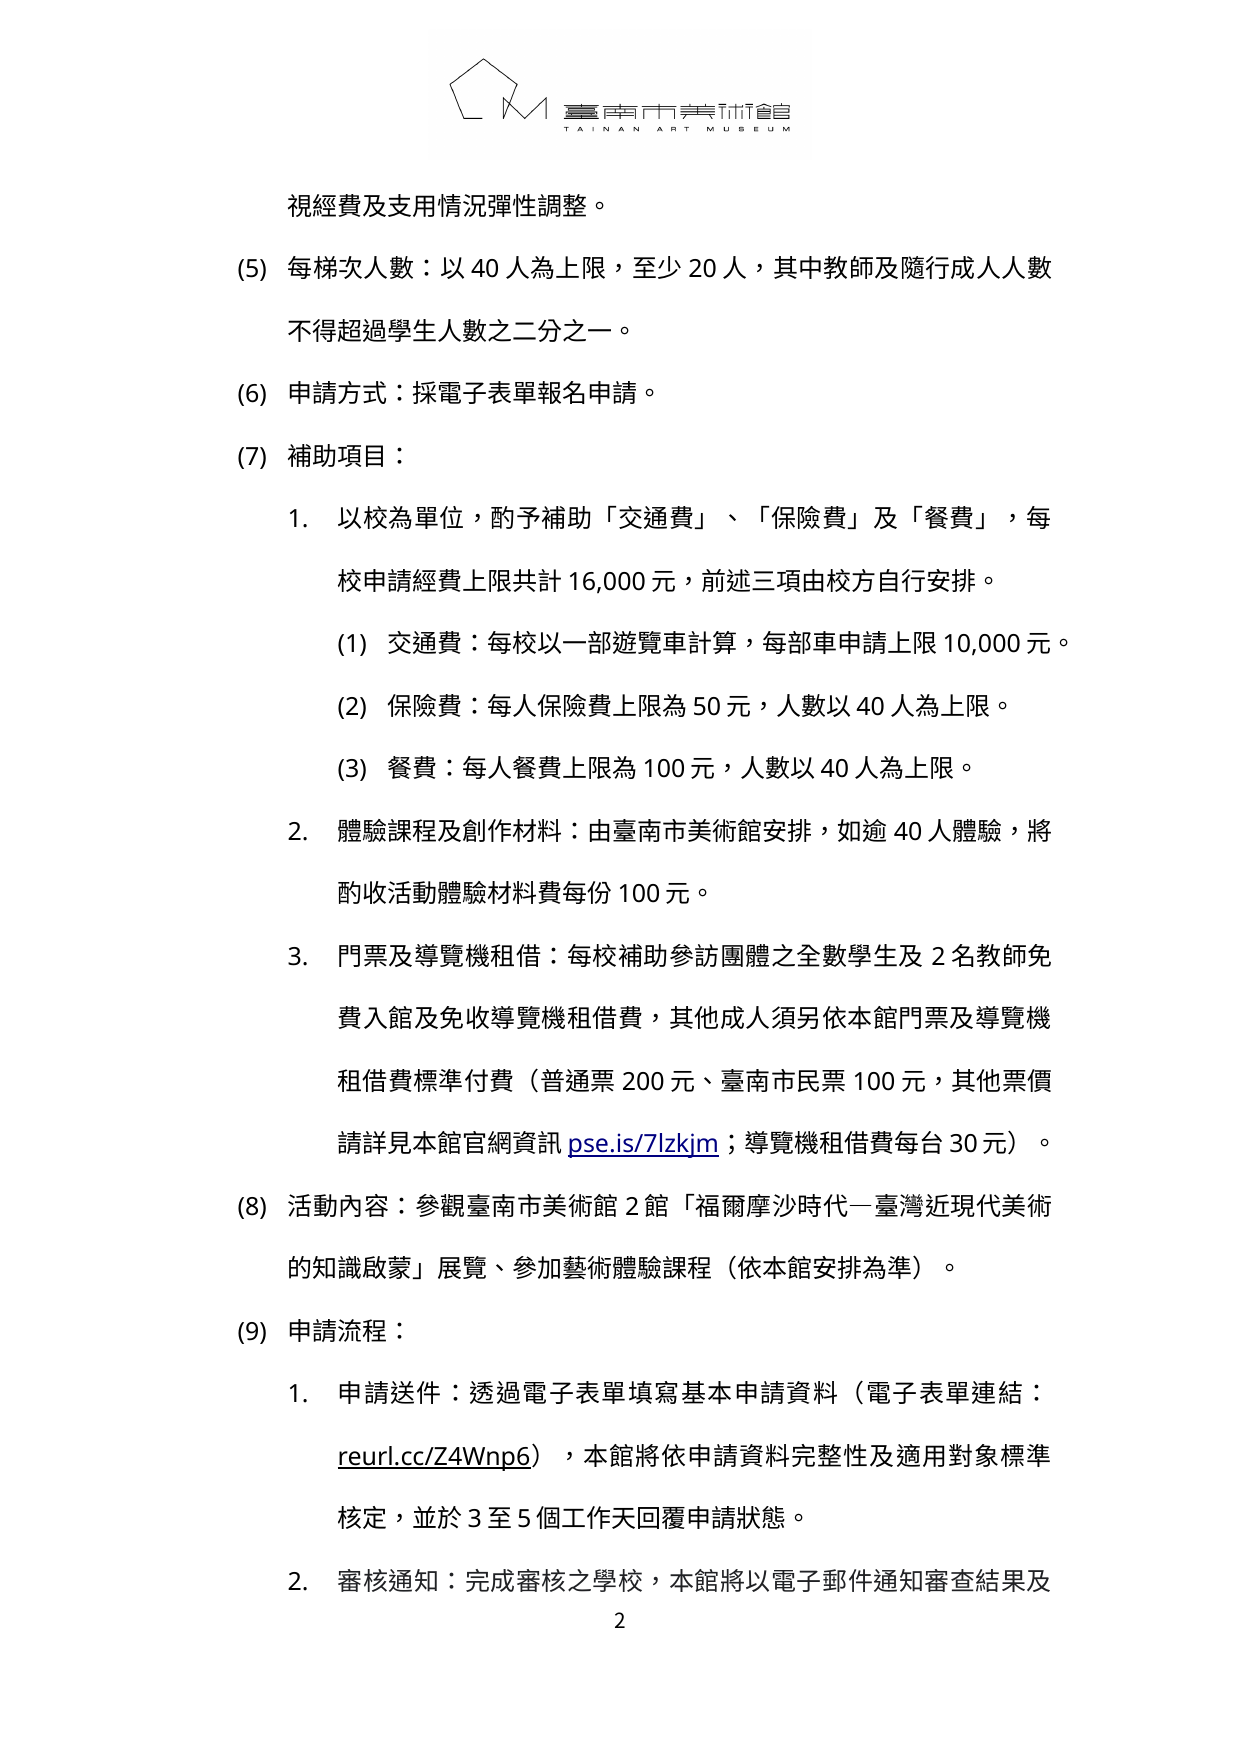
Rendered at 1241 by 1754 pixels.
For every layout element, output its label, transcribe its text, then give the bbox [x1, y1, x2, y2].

list 餐費：每人餐費上限為100元，人數以40人為上限。 [337, 725, 1053, 788]
list 申請流程： [237, 1288, 1053, 1350]
list 審核通知：完成審核之學校，本館將以電子郵件通知審查結果及 [287, 1538, 1053, 1600]
list 補助項目： [237, 413, 1053, 475]
list 申請送件：透過電子表單填寫基本申請資料（電子表單連結：reurl.cc/Z4Wnp6），本館將依申請資料完整性及適用對象標準核定，並於3至5個工作天回覆申請狀態。 [287, 1350, 1053, 1538]
list 保險費：每人保險費上限為50元，人數以40人為上限。 [337, 663, 1053, 725]
list 體驗課程及創作材料：由臺南市美術館安排，如逾40人體驗，將酌收活動體驗材料費每份100元。 [287, 788, 1053, 913]
list 活動內容：參觀臺南市美術館2館「福爾摩沙時代—臺灣近現代美術的知識啟蒙」展覽、參加藝術體驗課程（依本館安排為準）。 [237, 1163, 1053, 1288]
list 交通費：每校以一部遊覽車計算，每部車申請上限10,000元。 [337, 600, 1053, 663]
list 門票及導覽機租借：每校補助參訪團體之全數學生及2名教師免費入館及免收導覽機租借費，其他成人須另依本館門票及導覽機租借費標準付費（普通票200元、臺南市民票100元，其他票價請詳見本館官網資訊pse.is/7lzkjm；導覽機租借費每台30元）。 [287, 913, 1053, 1163]
list 每梯次人數：以40人為上限，至少20人，其中教師及隨行成人人數不得超過學生人數之二分之一。 [237, 225, 1053, 350]
list 申請方式：採電子表單報名申請。 [237, 350, 1053, 413]
list 視經費及支用情況彈性調整。 [237, 163, 1053, 225]
list 以校為單位，酌予補助「交通費」、「保險費」及「餐費」，每校申請經費上限共計16,000元，前述三項由校方自行安排。 [287, 475, 1053, 600]
